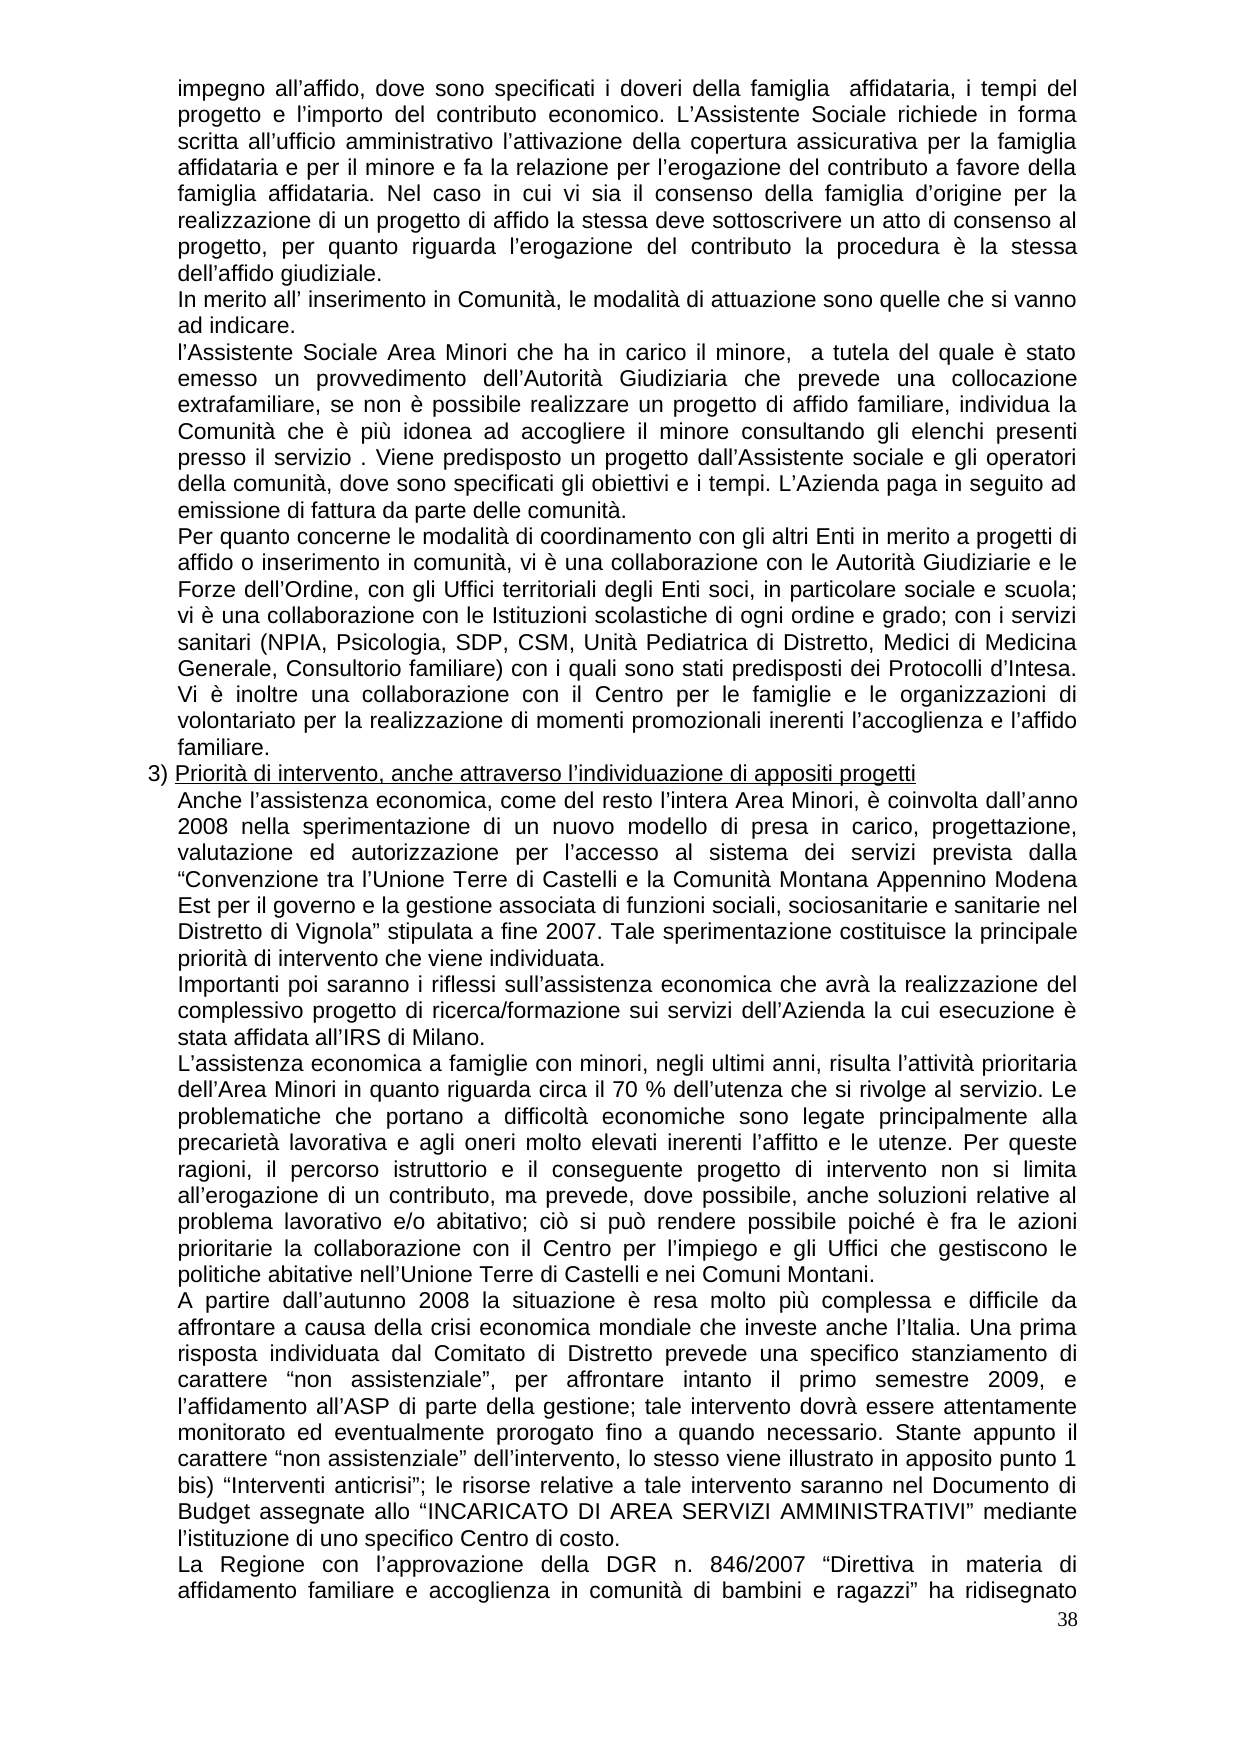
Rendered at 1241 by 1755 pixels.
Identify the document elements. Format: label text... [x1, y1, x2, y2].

text L’assistenza economica a famiglie con minori, negli ultimi anni, risulta l’attività prioritaria dell’Area Minori in quanto riguarda circa il 70 % dell’utenza che si rivolge al servizio. Le problematiche che portano a difficoltà economiche sono legate principalmente alla precarietà lavorativa e agli oneri molto elevati inerenti l’affitto e le utenze. Per queste ragioni, il percorso istruttorio e il conseguente progetto di intervento non si limita all’erogazione di un contributo, ma prevede, dove possibile, anche soluzioni relative al problema lavorativo e/o abitativo; ciò si può rendere possibile poiché è fra le azioni prioritarie la collaborazione con il Centro per l’impiego e gli Uffici che gestiscono le politiche abitative nell’Unione Terre di Castelli e nei Comuni Montani. [177, 1050, 1078, 1287]
text 3) Priorità di intervento, anche attraverso l’individuazione di appositi progetti [148, 760, 1078, 787]
text A partire dall’autunno 2008 la situazione è resa molto più complessa e difficile da affrontare a causa della crisi economica mondiale che investe anche l’Italia. Una prima risposta individuata dal Comitato di Distretto prevede una specifico stanziamento di carattere “non assistenziale”, per affrontare intanto il primo semestre 2009, e l’affidamento all’ASP di parte della gestione; tale intervento dovrà essere attentamente monitorato ed eventualmente prorogato fino a quando necessario. Stante appunto il carattere “non assistenziale” dell’intervento, lo stesso viene illustrato in apposito punto 1 bis) “Interventi anticrisi”; le risorse relative a tale intervento saranno nel Documento di Budget assegnate allo “INCARICATO DI AREA SERVIZI AMMINISTRATIVI” mediante l’istituzione di uno specifico Centro di costo. [177, 1287, 1078, 1551]
text l’Assistente Sociale Area Minori che ha in carico il minore, a tutela del quale è stato emesso un provvedimento dell’Autorità Giudiziaria che prevede una collocazione extrafamiliare, se non è possibile realizzare un progetto di affido familiare, individua la Comunità che è più idonea ad accogliere il minore consultando gli elenchi presenti presso il servizio . Viene predisposto un progetto dall’Assistente sociale e gli operatori della comunità, dove sono specificati gli obiettivi e i tempi. L’Azienda paga in seguito ad emissione di fattura da parte delle comunità. [177, 338, 1078, 523]
text La Regione con l’approvazione della DGR n. 846/2007 “Direttiva in materia di affidamento familiare e accoglienza in comunità di bambini e ragazzi” ha ridisegnato [177, 1551, 1078, 1603]
text Anche l’assistenza economica, come del resto l’intera Area Minori, è coinvolta dall’anno 2008 nella sperimentazione di un nuovo modello di presa in carico, progettazione, valutazione ed autorizzazione per l’accesso al sistema dei servizi prevista dalla “Convenzione tra l’Unione Terre di Castelli e la Comunità Montana Appennino Modena Est per il governo e la gestione associata di funzioni sociali, sociosanitarie e sanitarie nel Distretto di Vignola” stipulata a fine 2007. Tale sperimentazione costituisce la principale priorità di intervento che viene individuata. [177, 787, 1078, 971]
text Importanti poi saranno i riflessi sull’assistenza economica che avrà la realizzazione del complessivo progetto di ricerca/formazione sui servizi dell’Azienda la cui esecuzione è stata affidata all’IRS di Milano. [177, 971, 1078, 1050]
text Per quanto concerne le modalità di coordinamento con gli altri Enti in merito a progetti di affido o inserimento in comunità, vi è una collaborazione con le Autorità Giudiziarie e le Forze dell’Ordine, con gli Uffici territoriali degli Enti soci, in particolare sociale e scuola; vi è una collaborazione con le Istituzioni scolastiche di ogni ordine e grado; con i servizi sanitari (NPIA, Psicologia, SDP, CSM, Unità Pediatrica di Distretto, Medici di Medicina Generale, Consultorio familiare) con i quali sono stati predisposti dei Protocolli d’Intesa. Vi è inoltre una collaborazione con il Centro per le famiglie e le organizzazioni di volontariato per la realizzazione di momenti promozionali inerenti l’accoglienza e l’affido familiare. [177, 523, 1078, 760]
text impegno all’affido, dove sono specificati i doveri della famiglia affidataria, i tempi del progetto e l’importo del contributo economico. L’Assistente Sociale richiede in forma scritta all’ufficio amministrativo l’attivazione della copertura assicurativa per la famiglia affidataria e per il minore e fa la relazione per l’erogazione del contributo a favore della famiglia affidataria. Nel caso in cui vi sia il consenso della famiglia d’origine per la realizzazione di un progetto di affido la stessa deve sottoscrivere un atto di consenso al progetto, per quanto riguarda l’erogazione del contributo la procedura è la stessa dell’affido giudiziale. [177, 75, 1078, 286]
text In merito all’ inserimento in Comunità, le modalità di attuazione sono quelle che si vanno ad indicare. [177, 286, 1078, 338]
